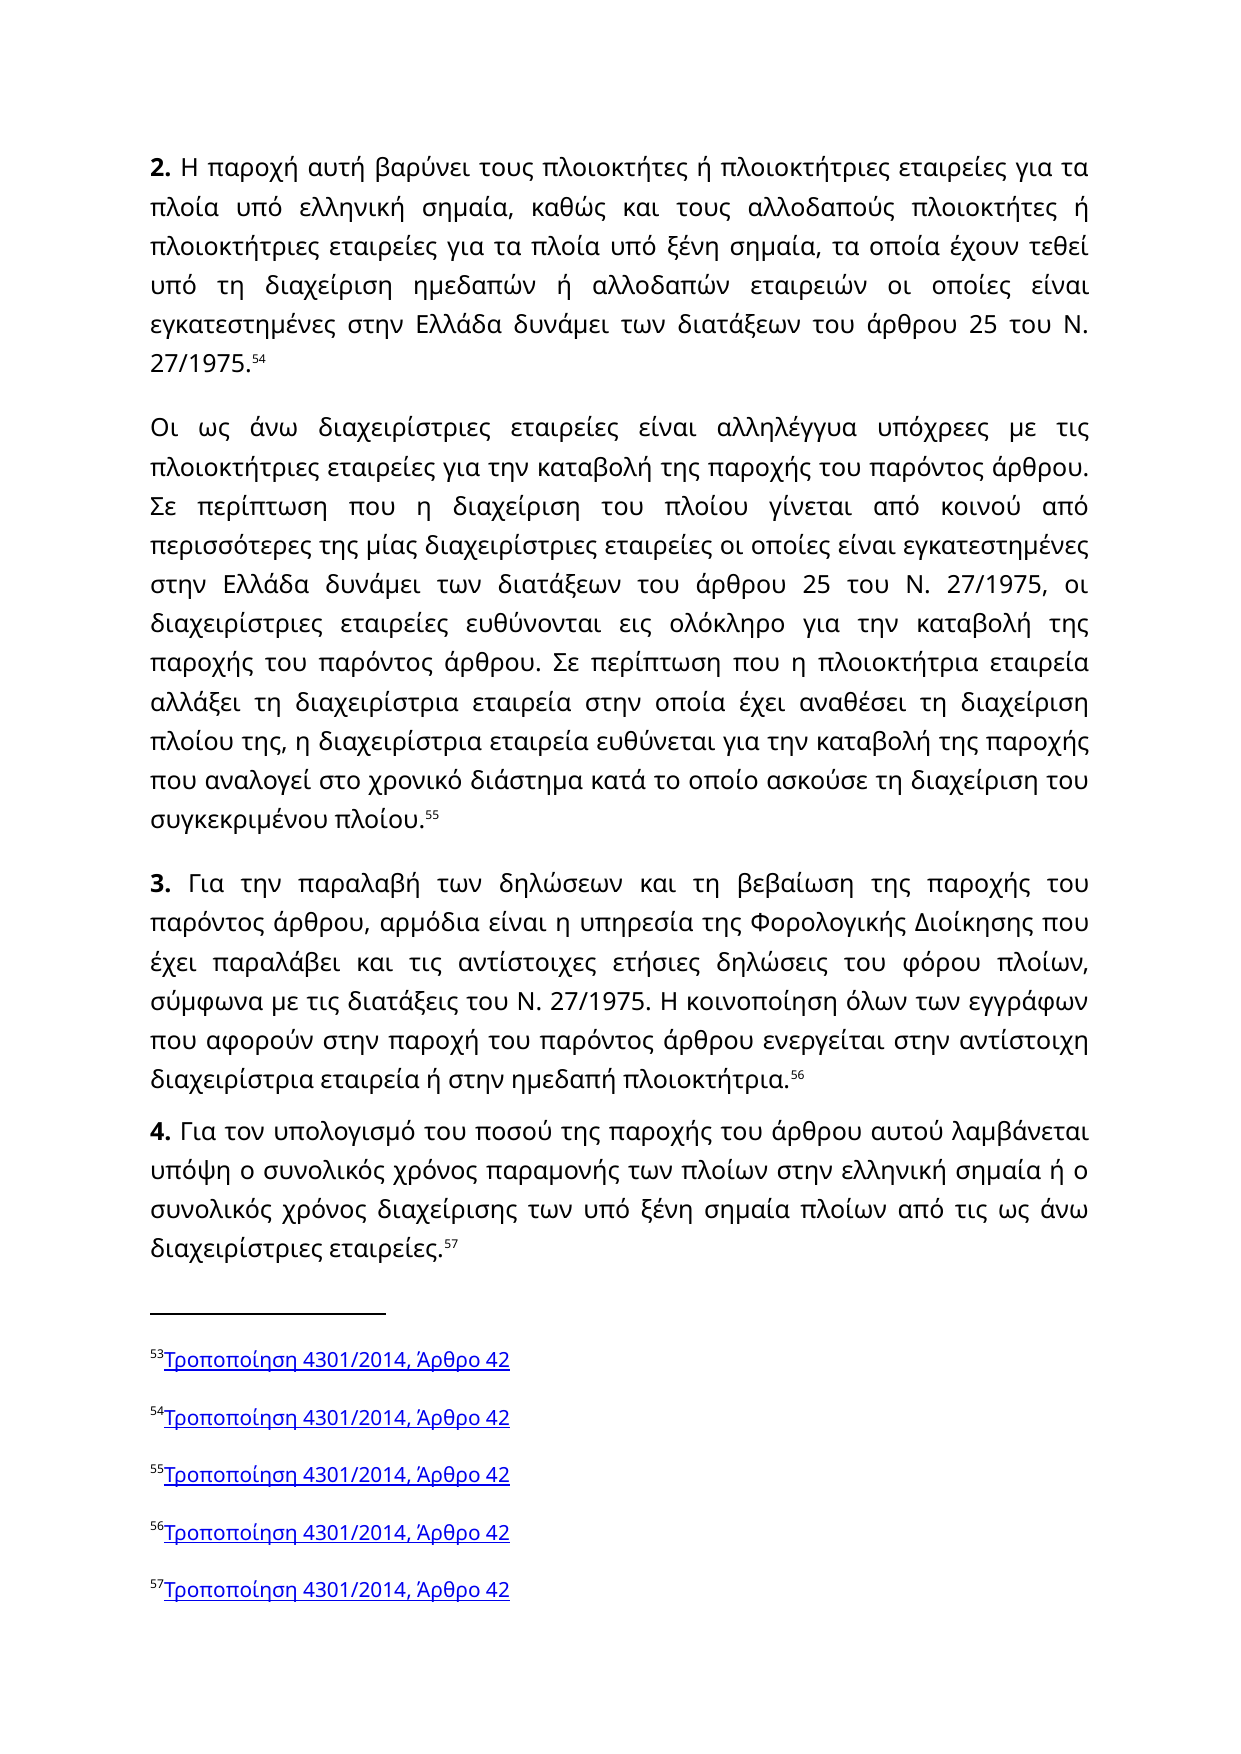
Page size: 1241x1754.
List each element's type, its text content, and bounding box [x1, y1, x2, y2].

text 4. Για τον υπολογισμό του ποσού της παροχής του άρθρου αυτού λαμβάνεται υπόψη ο συνολικός χρόνος παραμονής των πλοίων στην ελληνική σημαία ή ο συνολικός χρόνος διαχείρισης των υπό ξένη σημαία πλοίων από τις ως άνω διαχειρίστριες εταιρείες. [150, 1113, 1090, 1265]
text Τροποποίηση 4301/2014, Άρθρο 42 [150, 1576, 1090, 1604]
text Οι ως άνω διαχειρίστριες εταιρείες είναι αλληλέγγυα υπόχρεες με τις πλοιοκτήτριες εταιρείες για την καταβολή της παροχής του παρόντος άρθρου. Σε περίπτωση που η διαχείριση του πλοίου γίνεται από κοινού από περισσότερες της μίας διαχειρίστριες εταιρείες οι οποίες είναι εγκατεστημένες στην Ελλάδα δυνάμει των διατάξεων του άρθρου 25 του Ν. 27/1975, οι διαχειρίστριες εταιρείες ευθύνονται εις ολόκληρο για την καταβολή της παροχής του παρόντος άρθρου. Σε περίπτωση που η πλοιοκτήτρια εταιρεία αλλάξει τη διαχειρίστρια εταιρεία στην οποία έχει αναθέσει τη διαχείριση πλοίου της, η διαχειρίστρια εταιρεία ευθύνεται για την καταβολή της παροχής που αναλογεί στο χρονικό διάστημα κατά το οποίο ασκούσε τη διαχείριση του συγκεκριμένου πλοίου. [150, 410, 1090, 836]
text 2. H παροχή αυτή βαρύνει τους πλοιοκτήτες ή πλοιοκτήτριες εταιρείες για τα πλοία υπό ελληνική σημαία, καθώς και τους αλλοδαπούς πλοιοκτήτες ή πλοιοκτήτριες εταιρείες για τα πλοία υπό ξένη σημαία, τα οποία έχουν τεθεί υπό τη διαχείριση ημεδαπών ή αλλοδαπών εταιρειών οι οποίες είναι εγκατεστημένες στην Ελλάδα δυνάμει των διατάξεων του άρθρου 25 του Ν. 27/1975. [150, 150, 1090, 380]
text Τροποποίηση 4301/2014, Άρθρο 42 [150, 1403, 1090, 1431]
text Τροποποίηση 4301/2014, Άρθρο 42 [150, 1518, 1090, 1546]
text Τροποποίηση 4301/2014, Άρθρο 42 [150, 1345, 1090, 1373]
text 3. Για την παραλαβή των δηλώσεων και τη βεβαίωση της παροχής του παρόντος άρθρου, αρμόδια είναι η υπηρεσία της Φορολογικής Διοίκησης που έχει παραλάβει και τις αντίστοιχες ετήσιες δηλώσεις του φόρου πλοίων, σύμφωνα με τις διατάξεις του Ν. 27/1975. Η κοινοποίηση όλων των εγγράφων που αφορούν στην παροχή του παρόντος άρθρου ενεργείται στην αντίστοιχη διαχειρίστρια εταιρεία ή στην ημεδαπή πλοιοκτήτρια. [150, 866, 1090, 1096]
text Τροποποίηση 4301/2014, Άρθρο 42 [150, 1460, 1090, 1489]
